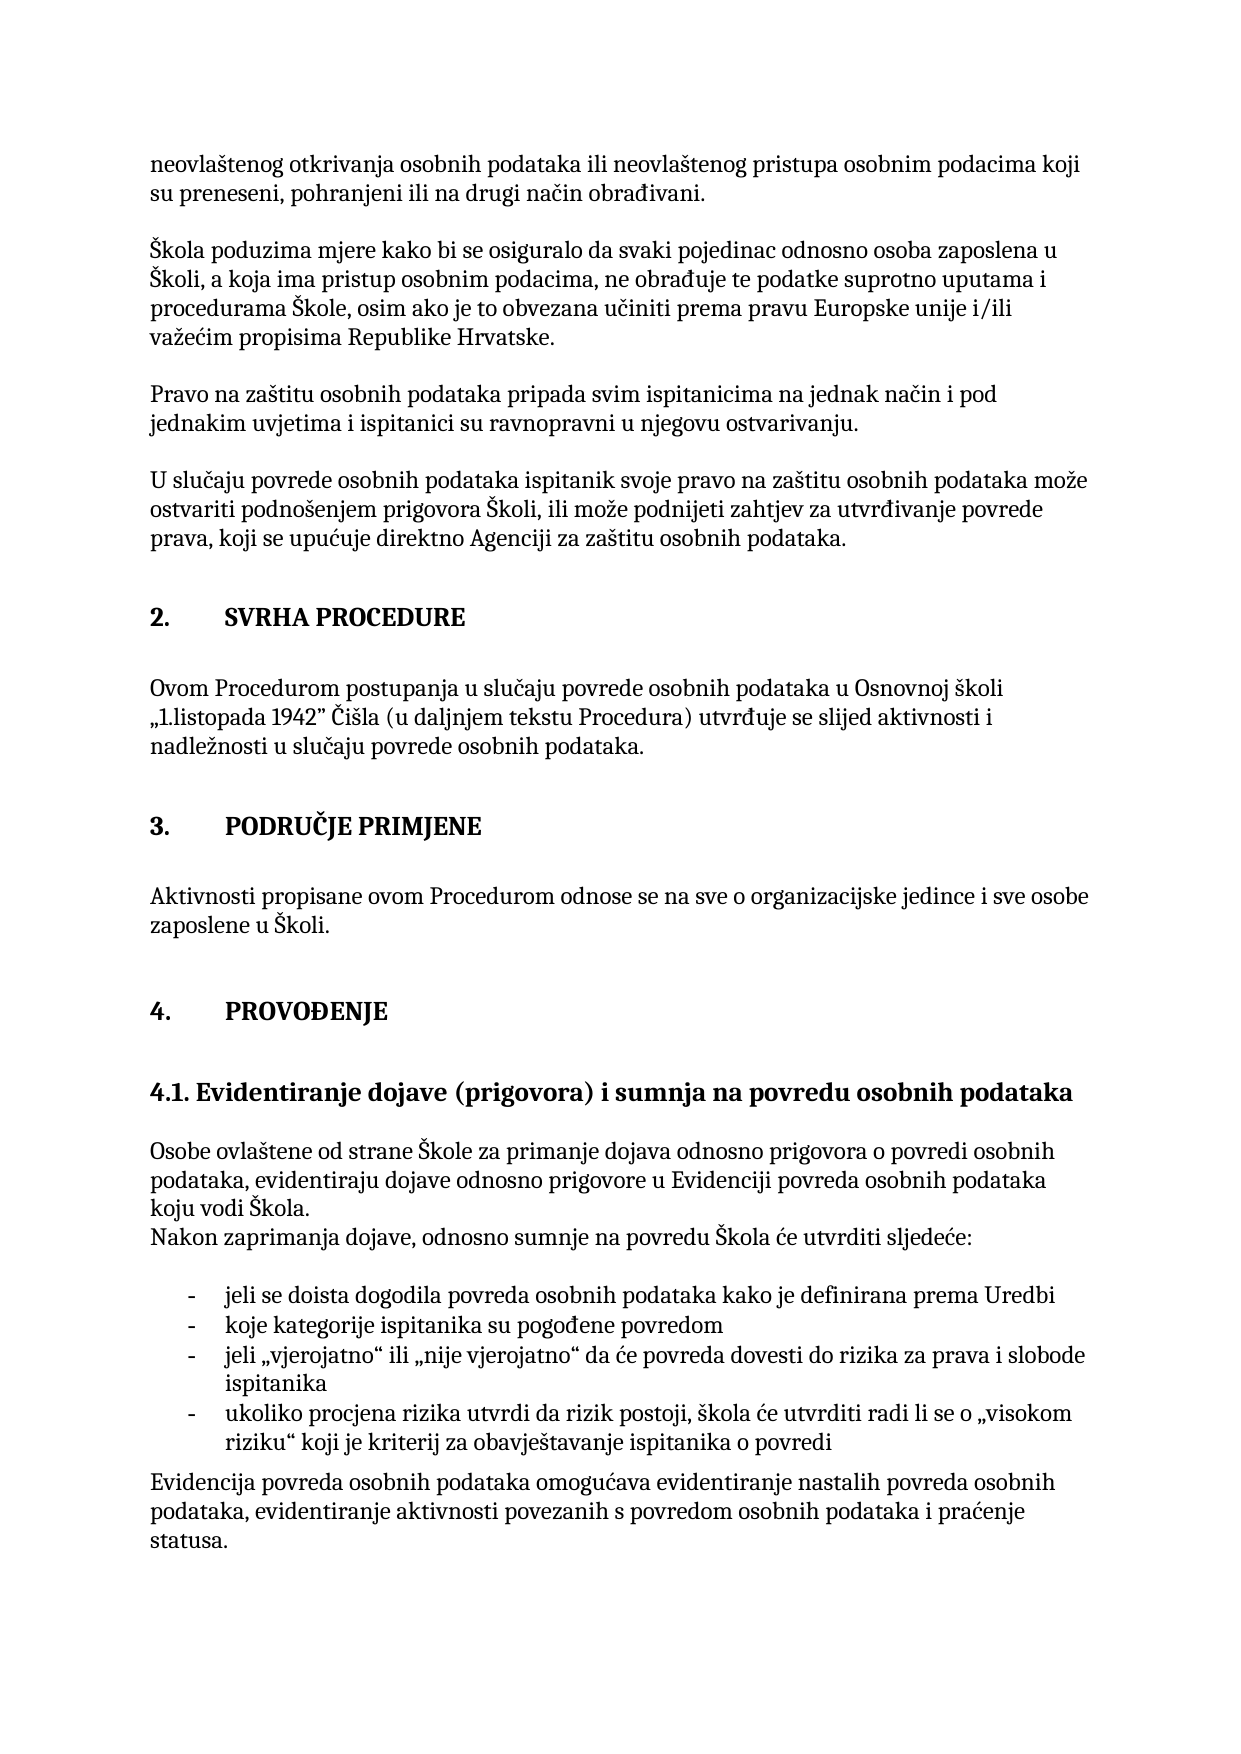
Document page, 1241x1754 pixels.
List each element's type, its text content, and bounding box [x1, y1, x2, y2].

list jeli se doista dogodila povreda osobnih podataka kako je definirana prema Uredbi [187, 1281, 1090, 1310]
text Škola poduzima mjere kako bi se osiguralo da svaki pojedinac odnosno osoba zaposlena u Školi, a koja ima pristup osobnim podacima, ne obrađuje te podatke suprotno uputama i procedurama Škole, osim ako je to obvezana učiniti prema pravu Europske unije i/ili važećim propisima Republike Hrvatske. [150, 236, 1090, 351]
text Aktivnosti propisane ovom Procedurom odnose se na sve o organizacijske jedince i sve osobe zaposlene u Školi. [150, 882, 1090, 940]
text neovlaštenog otkrivanja osobnih podataka ili neovlaštenog pristupa osobnim podacima koji su preneseni, pohranjeni ili na drugi način obrađivani. [150, 150, 1090, 207]
text Osobe ovlaštene od strane Škole za primanje dojava odnosno prigovora o povredi osobnih podataka, evidentiraju dojave odnosno prigovore u Evidenciji povreda osobnih podataka koju vodi Škola. [150, 1137, 1090, 1223]
text U slučaju povrede osobnih podataka ispitanik svoje pravo na zaštitu osobnih podataka može ostvariti podnošenjem prigovora Školi, ili može podnijeti zahtjev za utvrđivanje povrede prava, koji se upućuje direktno Agenciji za zaštitu osobnih podataka. [150, 466, 1090, 552]
text Pravo na zaštitu osobnih podataka pripada svim ispitanicima na jednak način i pod jednakim uvjetima i ispitanici su ravnopravni u njegovu ostvarivanju. [150, 380, 1090, 437]
list ukoliko procjena rizika utvrdi da rizik postoji, škola će utvrditi radi li se o „visokom riziku“ koji je kriterij za obavještavanje ispitanika o povredi [187, 1398, 1090, 1456]
text Nakon zaprimanja dojave, odnosno sumnje na povredu Škola će utvrditi sljedeće: [150, 1223, 1090, 1252]
text Ovom Procedurom postupanja u slučaju povrede osobnih podataka u Osnovnoj školi „1.listopada 1942” Čišla (u daljnjem tekstu Procedura) utvrđuje se slijed aktivnosti i nadležnosti u slučaju povrede osobnih podataka. [150, 674, 1090, 761]
list jeli „vjerojatno“ ili „nije vjerojatno“ da će povreda dovesti do rizika za prava i slobode ispitanika [187, 1340, 1090, 1398]
subtitle 4. PROVOĐENJE [150, 996, 1090, 1027]
subtitle 3. PODRUČJE PRIMJENE [150, 811, 1090, 842]
text Evidencija povreda osobnih podataka omogućava evidentiranje nastalih povreda osobnih podataka, evidentiranje aktivnosti povezanih s povredom osobnih podataka i praćenje statusa. [150, 1468, 1090, 1554]
list koje kategorije ispitanika su pogođene povredom [187, 1310, 1090, 1340]
subtitle 2. SVRHA PROCEDURE [150, 602, 1090, 634]
subtitle 4.1. Evidentiranje dojave (prigovora) i sumnja na povredu osobnih podataka [150, 1077, 1090, 1108]
